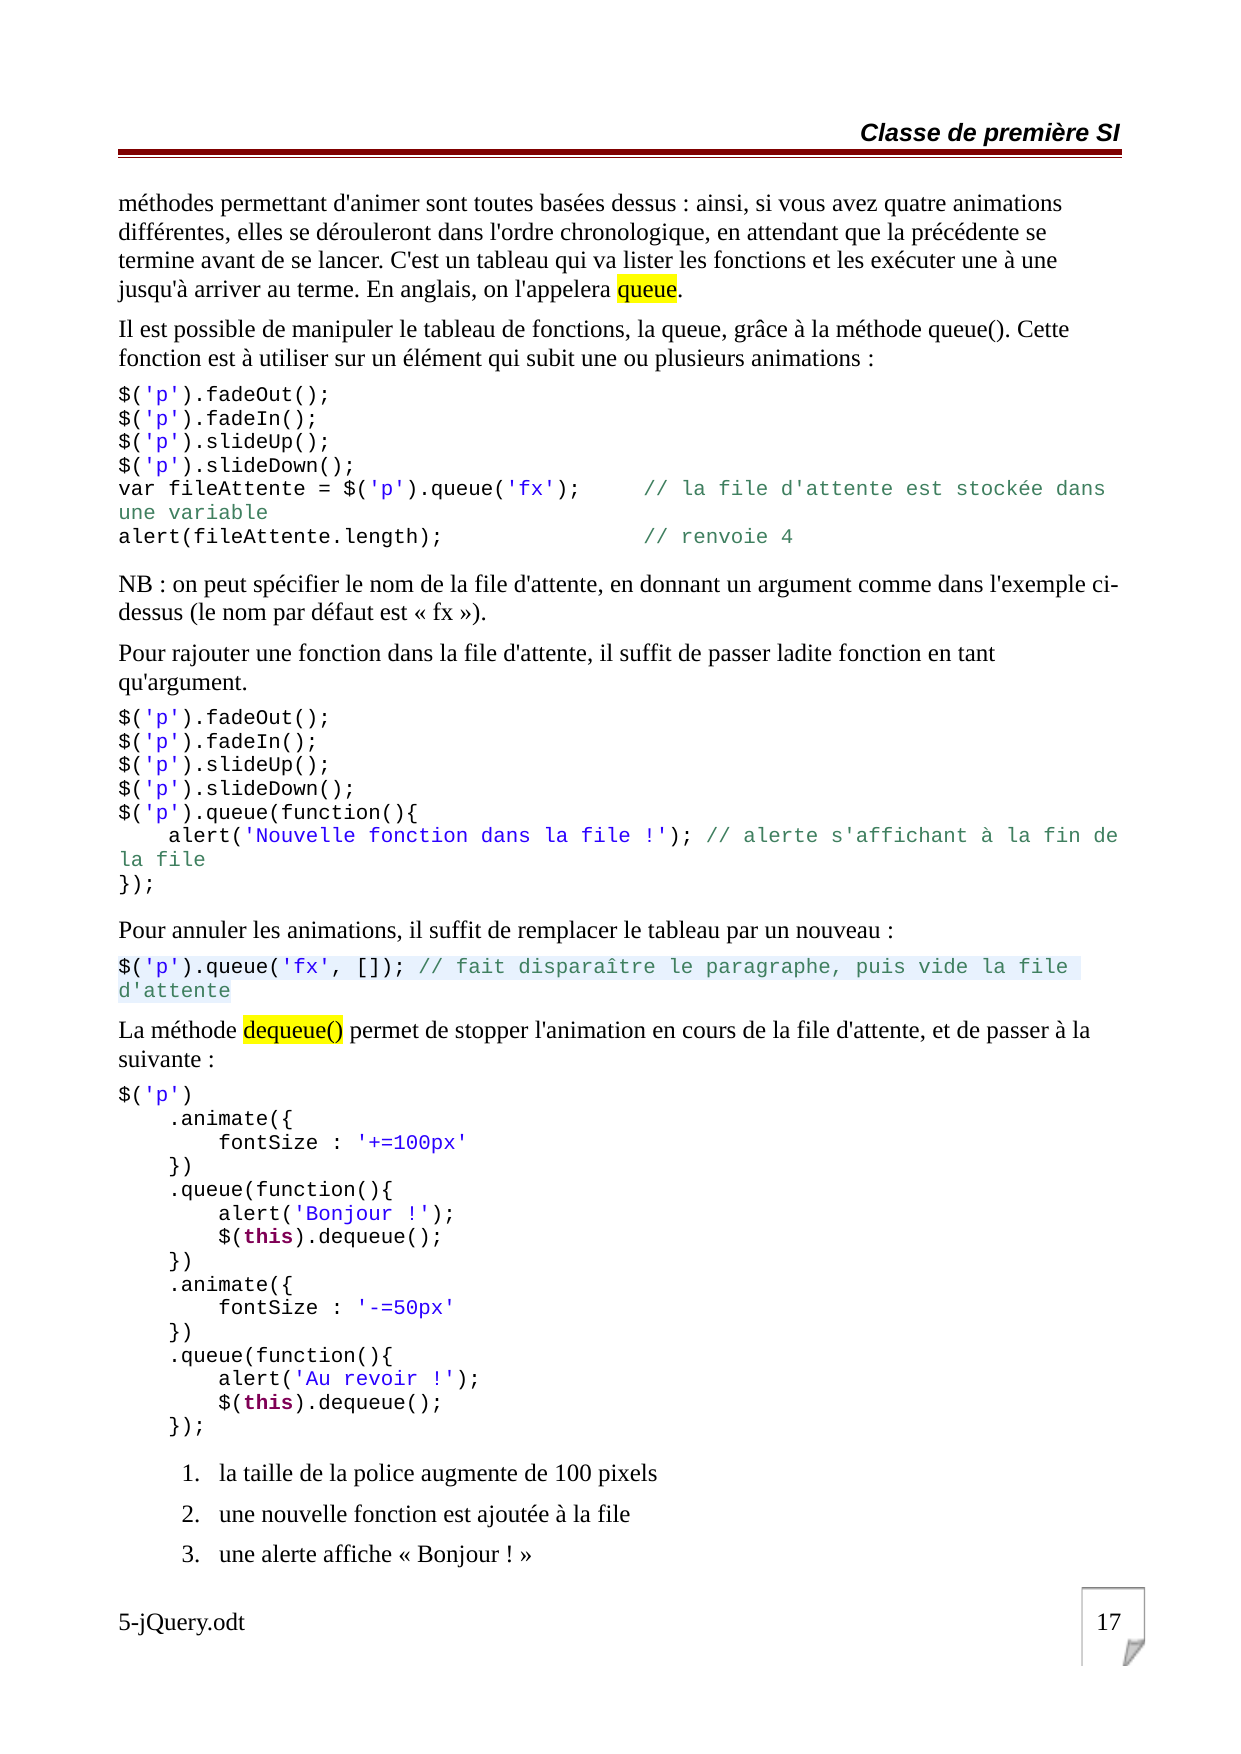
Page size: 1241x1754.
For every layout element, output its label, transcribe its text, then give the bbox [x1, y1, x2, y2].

text fontSize : '-=50px' [118, 1297, 1122, 1321]
list une alerte affiche « Bonjour ! » [181, 1539, 1122, 1568]
text }); [118, 873, 1122, 896]
text $('p').queue('fx', []); // fait disparaître le paragraphe, puis vide la file d'attente [118, 956, 1122, 1003]
list une nouvelle fonction est ajoutée à la file [181, 1499, 1122, 1528]
text alert('Bonjour !'); [118, 1203, 1122, 1226]
text Pour annuler les animations, il suffit de remplacer le tableau par un nouveau : [118, 916, 1122, 944]
text alert('Au revoir !'); [118, 1368, 1122, 1392]
text $('p').slideUp(); [118, 431, 1122, 455]
text }) [118, 1155, 1122, 1179]
text .queue(function(){ [118, 1179, 1122, 1203]
text fontSize : '+=100px' [118, 1132, 1122, 1155]
list la taille de la police augmente de 100 pixels [181, 1458, 1122, 1487]
text var fileAttente = $('p').queue('fx'); // la file d'attente est stockée dans une variable [118, 478, 1122, 526]
text NB : on peut spécifier le nom de la file d'attente, en donnant un argument comme dans l'exemple ci-dessus (le nom par défaut est « fx »). [118, 569, 1122, 626]
text $(this).dequeue(); [118, 1226, 1122, 1250]
text .queue(function(){ [118, 1344, 1122, 1368]
text .animate({ [118, 1108, 1122, 1132]
text La méthode dequeue() permet de stopper l'animation en cours de la file d'attente, et de passer à la suivante : [118, 1015, 1122, 1073]
text $('p').fadeIn(); [118, 407, 1122, 431]
text }) [118, 1250, 1122, 1274]
text $('p') [118, 1084, 1122, 1108]
text }) [118, 1321, 1122, 1344]
text alert('Nouvelle fonction dans la file !'); // alerte s'affichant à la fin de la file [118, 825, 1122, 873]
text }); [118, 1416, 1122, 1439]
text $('p').slideDown(); [118, 778, 1122, 802]
text $('p').queue(function(){ [118, 802, 1122, 825]
text $(this).dequeue(); [118, 1392, 1122, 1416]
text .animate({ [118, 1274, 1122, 1297]
text Il est possible de manipuler le tableau de fonctions, la queue, grâce à la méthode queue(). Cette fonction est à utiliser sur un élément qui subit une ou plusieurs animations : [118, 314, 1122, 372]
text $('p').fadeOut(); [118, 384, 1122, 407]
text méthodes permettant d'animer sont toutes basées dessus : ainsi, si vous avez quatre animations différentes, elles se dérouleront dans l'ordre chronologique, en attendant que la précédente se termine avant de se lancer. C'est un tableau qui va lister les fonctions et les exécuter une à une jusqu'à arriver au terme. En anglais, on l'appelera queue. [118, 188, 1122, 303]
text Pour rajouter une fonction dans la file d'attente, il suffit de passer ladite fonction en tant qu'argument. [118, 638, 1122, 695]
text alert(fileAttente.length); // renvoie 4 [118, 526, 1122, 549]
text $('p').fadeOut(); [118, 707, 1122, 731]
text $('p').slideUp(); [118, 754, 1122, 778]
text $('p').fadeIn(); [118, 731, 1122, 754]
text $('p').slideDown(); [118, 455, 1122, 478]
